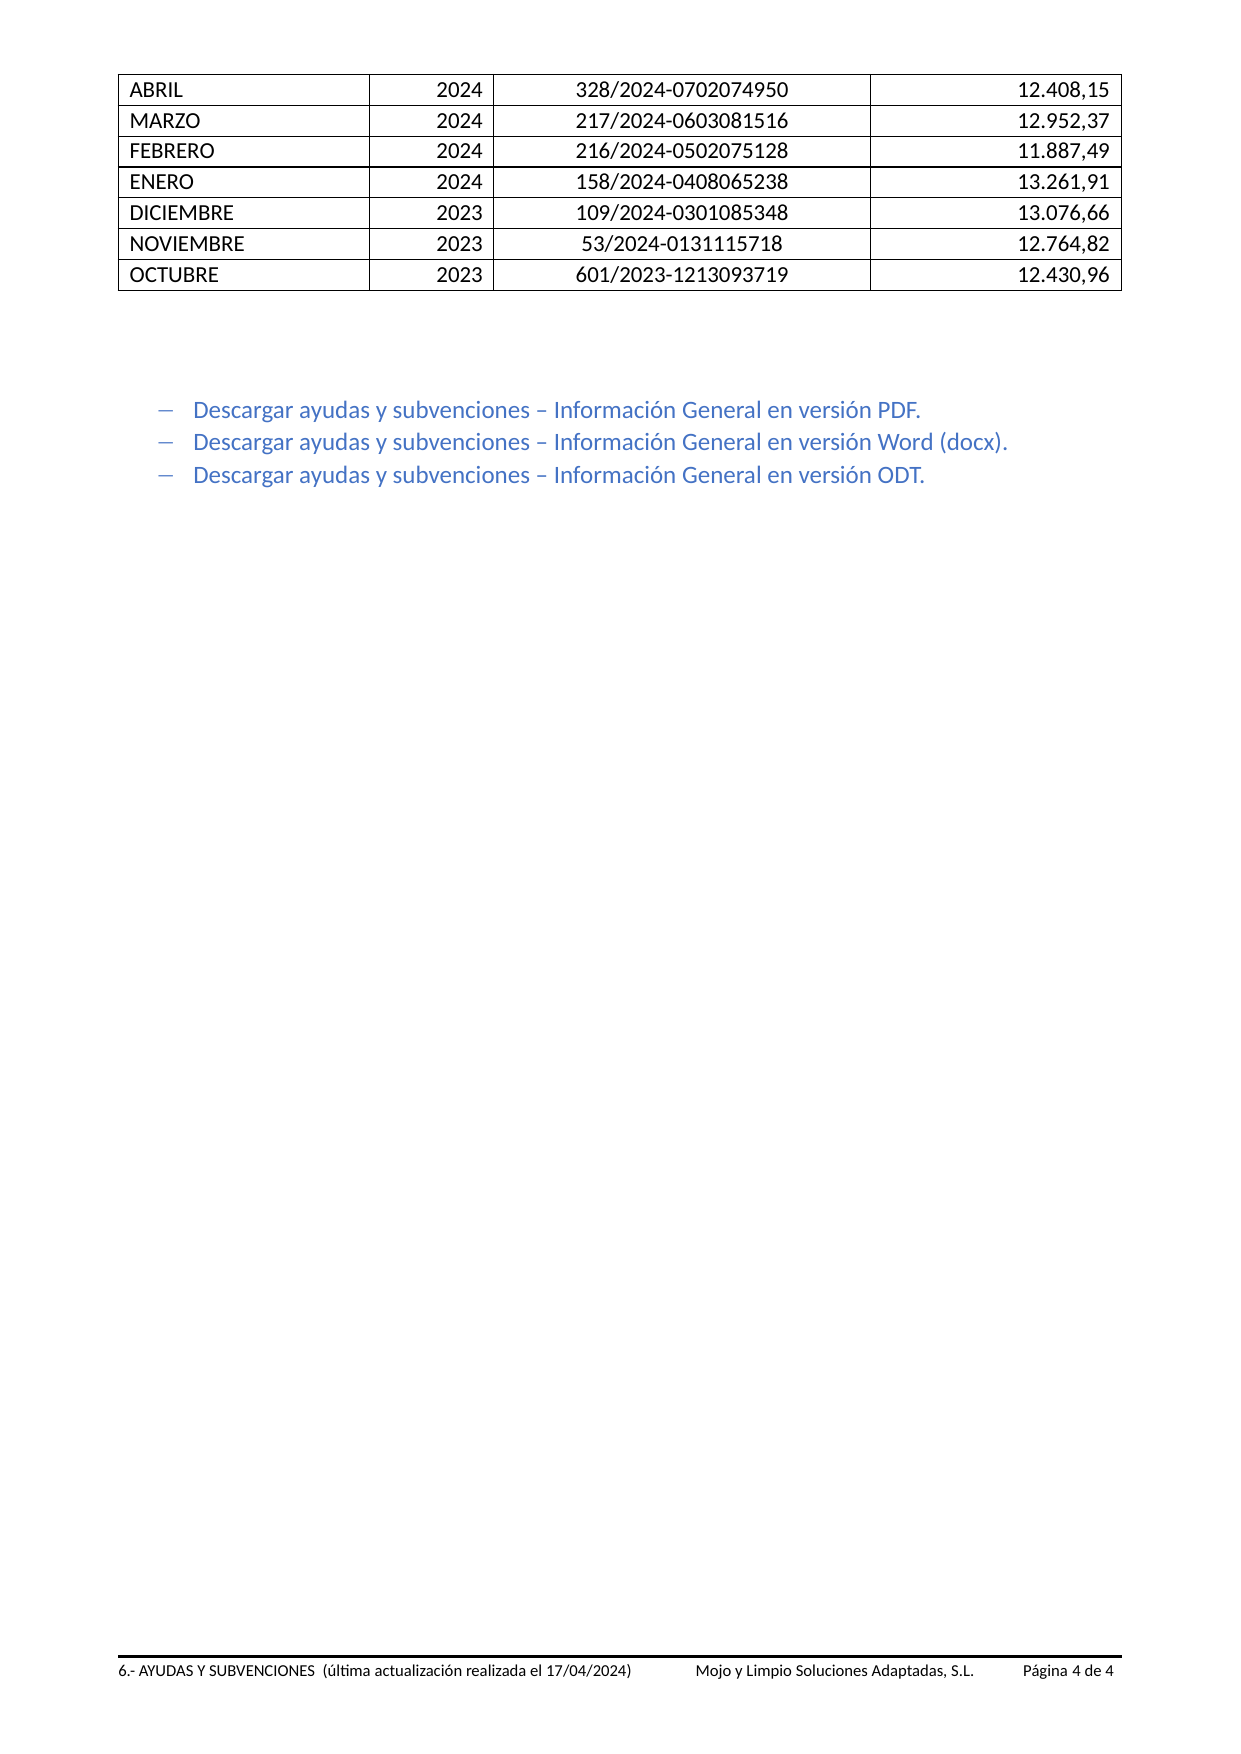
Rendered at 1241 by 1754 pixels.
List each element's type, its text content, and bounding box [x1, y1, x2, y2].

table_cell 12.408,15 [871, 75, 1121, 105]
table_cell 2024 [370, 106, 493, 136]
table_cell 2023 [370, 229, 493, 259]
table_cell 13.261,91 [871, 168, 1121, 197]
table_cell FEBRERO [119, 137, 369, 166]
table_cell 2023 [370, 260, 493, 290]
table_cell 12.952,37 [871, 106, 1121, 136]
table_cell 53/2024-0131115718 [494, 229, 870, 259]
table_cell ABRIL [119, 75, 369, 105]
table_cell 158/2024-0408065238 [494, 168, 870, 197]
table_cell 109/2024-0301085348 [494, 198, 870, 228]
table_cell 13.076,66 [871, 198, 1121, 228]
table_cell MARZO [119, 106, 369, 136]
table_cell 328/2024-0702074950 [494, 75, 870, 105]
table_cell 2024 [370, 137, 493, 166]
table_cell 217/2024-0603081516 [494, 106, 870, 136]
table_cell 2023 [370, 198, 493, 228]
table_cell DICIEMBRE [119, 198, 369, 228]
table_cell OCTUBRE [119, 260, 369, 290]
table_cell 12.430,96 [871, 260, 1121, 290]
table_cell 12.764,82 [871, 229, 1121, 259]
table_cell NOVIEMBRE [119, 229, 369, 259]
list Descargar ayudas y subvenciones – Información General en versión Word (docx). [156, 426, 1122, 457]
table_cell 601/2023-1213093719 [494, 260, 870, 290]
table_cell 216/2024-0502075128 [494, 137, 870, 166]
list Descargar ayudas y subvenciones – Información General en versión PDF. [156, 394, 1122, 424]
table_cell ENERO [119, 168, 369, 197]
table_cell 11.887,49 [871, 137, 1121, 166]
list Descargar ayudas y subvenciones – Información General en versión ODT. [156, 459, 1122, 489]
table_cell 2024 [370, 168, 493, 197]
table_cell 2024 [370, 75, 493, 105]
